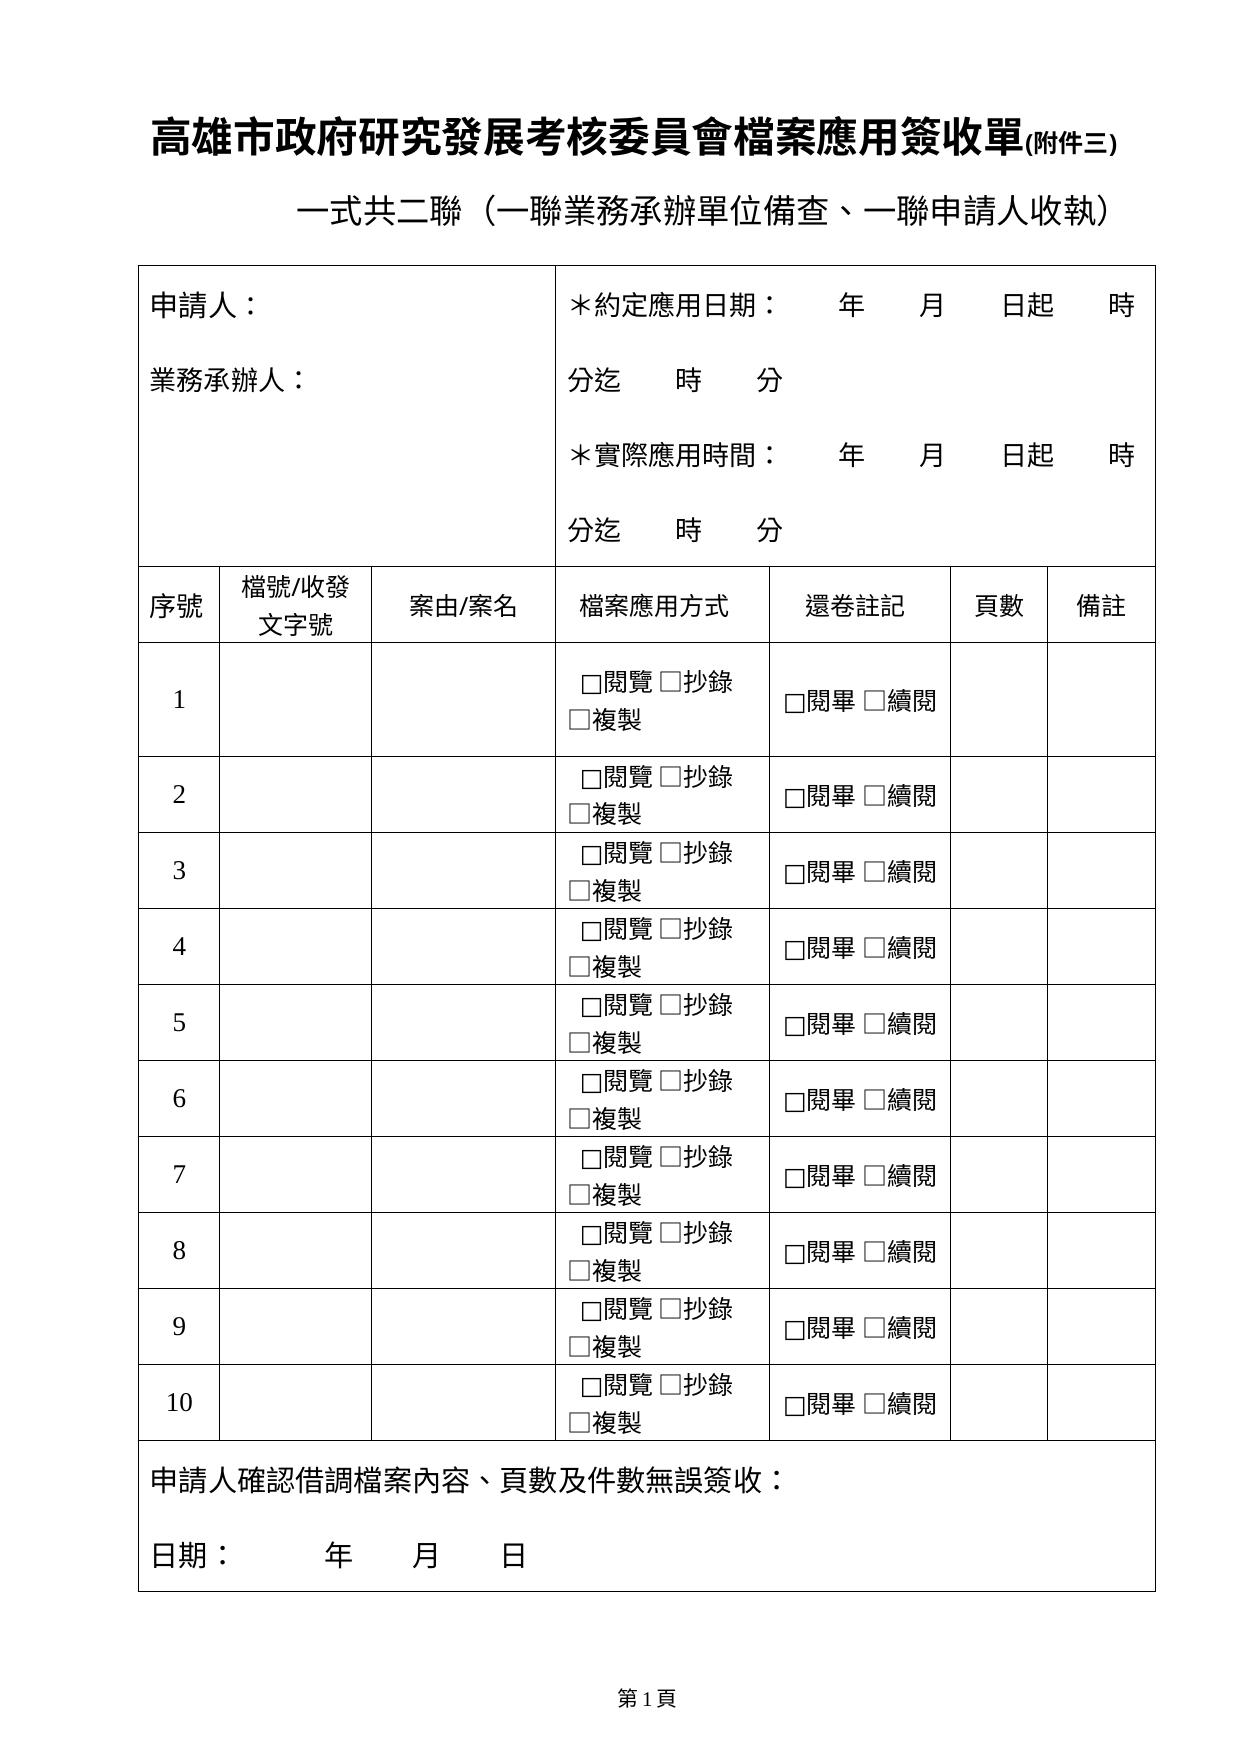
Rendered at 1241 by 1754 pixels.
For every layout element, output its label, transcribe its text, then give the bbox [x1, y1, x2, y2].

table_cell [220, 985, 371, 1060]
table_cell [372, 1061, 555, 1136]
table_header 申請人： 業務承辦人： [139, 266, 555, 566]
table_cell [1048, 985, 1155, 1060]
table_cell □閱畢 □續閱 [770, 1365, 950, 1440]
table_cell [951, 1213, 1047, 1288]
table_cell □閱覽 □抄錄 □複製 [556, 1365, 769, 1440]
table_cell [1048, 1365, 1155, 1440]
table_cell [1048, 757, 1155, 832]
table_cell □閱畢 □續閱 [770, 1213, 950, 1288]
table_cell [1048, 1213, 1155, 1288]
table_cell [951, 985, 1047, 1060]
table_cell [220, 1061, 371, 1136]
table_header ＊約定應用日期： 年 月 日起 時 分迄 時 分 ＊實際應用時間： 年 月 日起 時 分迄 時 分 [556, 266, 1155, 566]
table_cell [372, 985, 555, 1060]
table_cell 8 [139, 1213, 219, 1288]
table_cell □閱覽 □抄錄 □複製 [556, 985, 769, 1060]
table_cell 5 [139, 985, 219, 1060]
table_cell 序號 [139, 567, 219, 642]
table_cell [1048, 643, 1155, 756]
table_cell 頁數 [951, 567, 1047, 642]
table_cell [220, 1365, 371, 1440]
table_cell □閱畢 □續閱 [770, 833, 950, 908]
table_cell [951, 1289, 1047, 1364]
table_cell □閱覽 □抄錄 □複製 [556, 1061, 769, 1136]
text 高雄市政府研究發展考核委員會檔案應用簽收單(附件三) [150, 96, 1144, 171]
table_cell [372, 757, 555, 832]
table_cell □閱畢 □續閱 [770, 1137, 950, 1212]
table_cell [1048, 909, 1155, 984]
text 一式共二聯（一聯業務承辦單位備查、一聯申請人收執） [150, 171, 1129, 246]
table_cell [1048, 1061, 1155, 1136]
table_cell □閱覽 □抄錄 □複製 [556, 909, 769, 984]
table_cell 4 [139, 909, 219, 984]
table_cell [951, 909, 1047, 984]
table_cell 2 [139, 757, 219, 832]
table_cell [372, 1289, 555, 1364]
table_cell [220, 757, 371, 832]
table_cell 案由/案名 [372, 567, 555, 642]
table_cell 備註 [1048, 567, 1155, 642]
table_cell [951, 833, 1047, 908]
table_cell 檔號/收發文字號 [220, 567, 371, 642]
table_cell 檔案應用方式 [556, 567, 769, 642]
table_cell □閱覽 □抄錄 □複製 [556, 1137, 769, 1212]
table_cell [951, 643, 1047, 756]
table_cell [220, 909, 371, 984]
table_cell 6 [139, 1061, 219, 1136]
table_cell [220, 643, 371, 756]
table_cell [372, 1213, 555, 1288]
table_cell □閱畢 □續閱 [770, 1289, 950, 1364]
table_cell 7 [139, 1137, 219, 1212]
table_cell □閱畢 □續閱 [770, 1061, 950, 1136]
table_cell [1048, 1137, 1155, 1212]
table_cell [372, 1365, 555, 1440]
table_cell [951, 1365, 1047, 1440]
table_cell [220, 1137, 371, 1212]
table_cell 9 [139, 1289, 219, 1364]
table_cell [951, 757, 1047, 832]
table_cell [951, 1137, 1047, 1212]
table_cell [220, 1289, 371, 1364]
table_cell □閱覽 □抄錄 □複製 [556, 833, 769, 908]
table_cell [372, 909, 555, 984]
table_cell [951, 1061, 1047, 1136]
table_cell [220, 1213, 371, 1288]
table_cell [372, 643, 555, 756]
table_cell □閱覽 □抄錄 □複製 [556, 1213, 769, 1288]
table_cell □閱畢 □續閱 [770, 643, 950, 756]
table_cell 3 [139, 833, 219, 908]
table_cell 申請人確認借調檔案內容、頁數及件數無誤簽收： 日期： 年 月 日 [139, 1441, 1155, 1591]
table_cell [1048, 1289, 1155, 1364]
table_cell [1048, 833, 1155, 908]
table_cell □閱畢 □續閱 [770, 909, 950, 984]
table_cell [372, 1137, 555, 1212]
table_cell □閱畢 □續閱 [770, 757, 950, 832]
table_cell □閱畢 □續閱 [770, 985, 950, 1060]
table_cell [220, 833, 371, 908]
table_cell 10 [139, 1365, 219, 1440]
table_cell □閱覽 □抄錄 □複製 [556, 643, 769, 756]
table_cell 還卷註記 [770, 567, 950, 642]
table_cell 1 [139, 643, 219, 756]
table_cell [372, 833, 555, 908]
table_cell □閱覽 □抄錄 □複製 [556, 1289, 769, 1364]
table_cell □閱覽 □抄錄 □複製 [556, 757, 769, 832]
